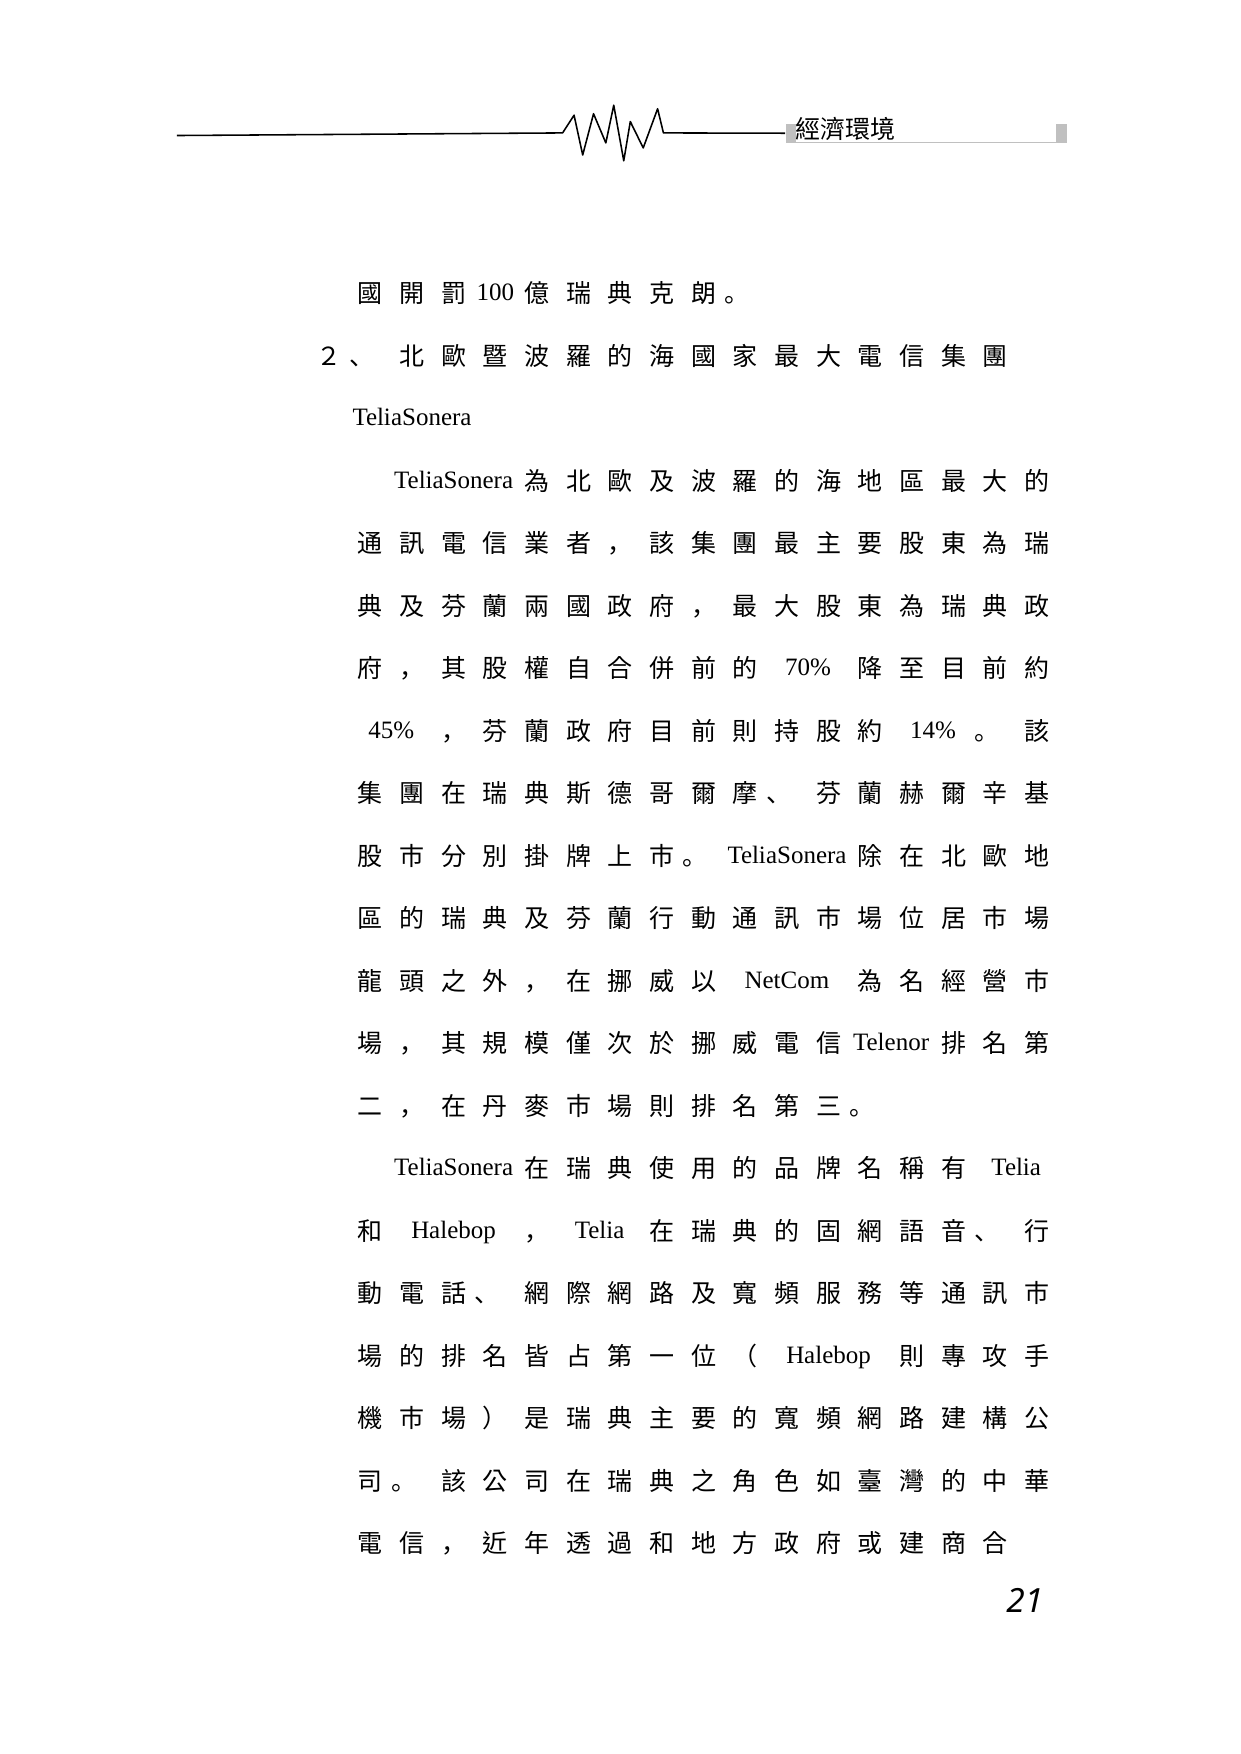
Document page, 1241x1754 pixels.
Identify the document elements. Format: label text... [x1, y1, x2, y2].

text 國開罰100億瑞典克朗。 [330, 250, 1058, 313]
text TeliaSonera在瑞典使用的品牌名稱有Telia和Halebop，Telia在瑞典的固網語音、行動電話、網際網路及寬頻服務等通訊市場的排名皆占第一位（Halebop則專攻手機市場）是瑞典主要的寬頻網路建構公司。該公司在瑞典之角色如臺灣的中華電信，近年透過和地方政府或建商合 [330, 1125, 1058, 1563]
text ２、北歐暨波羅的海國家最大電信集團TeliaSonera [281, 313, 1058, 438]
text TeliaSonera為北歐及波羅的海地區最大的通訊電信業者，該集團最主要股東為瑞典及芬蘭兩國政府，最大股東為瑞典政府，其股權自合併前的70%降至目前約45%，芬蘭政府目前則持股約14%。該集團在瑞典斯德哥爾摩、芬蘭赫爾辛基股市分別掛牌上市。TeliaSonera除在北歐地區的瑞典及芬蘭行動通訊市場位居市場龍頭之外，在挪威以NetCom為名經營市場，其規模僅次於挪威電信Telenor排名第二，在丹麥市場則排名第三。 [330, 438, 1058, 1125]
